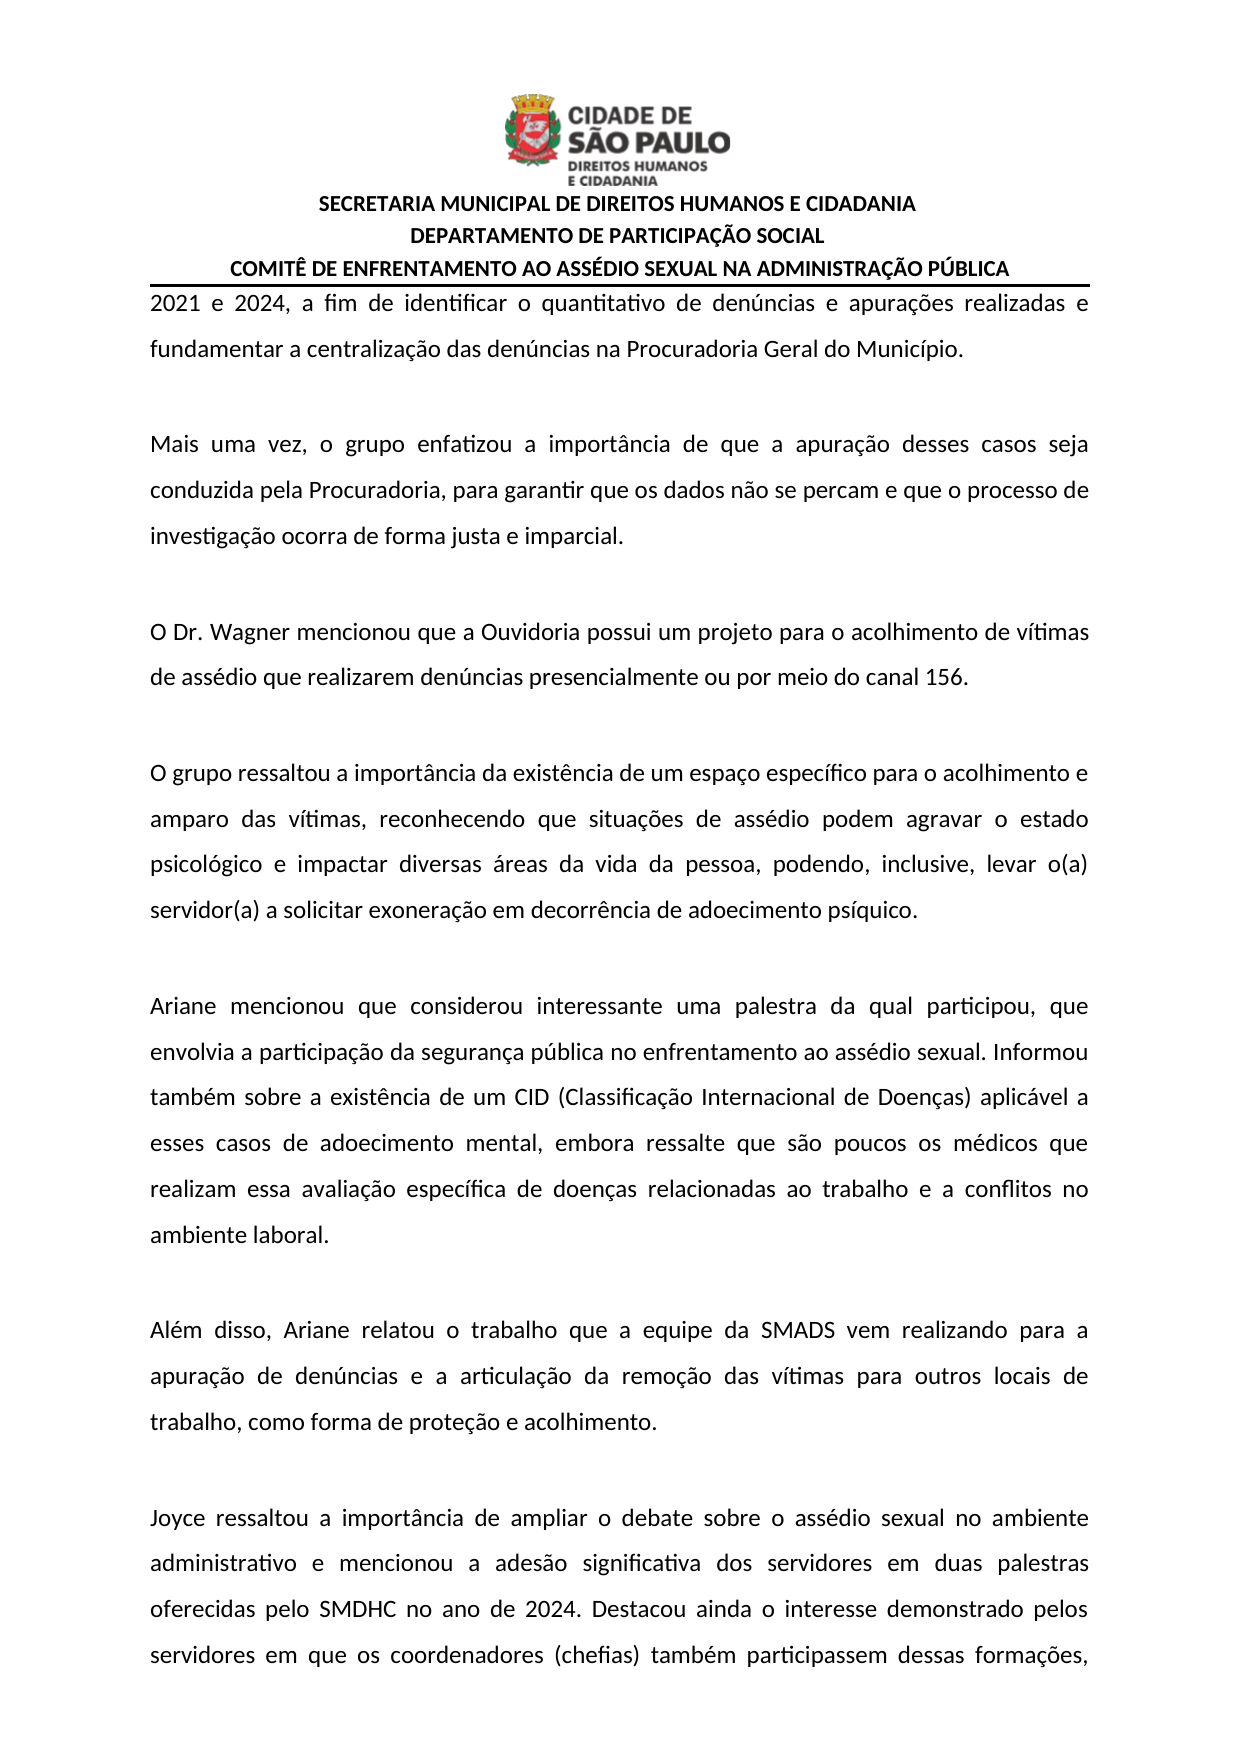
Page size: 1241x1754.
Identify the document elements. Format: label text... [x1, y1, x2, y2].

text O grupo ressaltou a importância da existência de um espaço específico para o acolhimento e amparo das vítimas, reconhecendo que situações de assédio podem agravar o estado psicológico e impactar diversas áreas da vida da pessoa, podendo, inclusive, levar o(a) servidor(a) a solicitar exoneração em decorrência de adoecimento psíquico. [150, 757, 1090, 925]
text Mais uma vez, o grupo enfatizou a importância de que a apuração desses casos seja conduzida pela Procuradoria, para garantir que os dados não se percam e que o processo de investigação ocorra de forma justa e imparcial. [150, 428, 1090, 551]
text Joyce ressaltou a importância de ampliar o debate sobre o assédio sexual no ambiente administrativo e mencionou a adesão significativa dos servidores em duas palestras oferecidas pelo SMDHC no ano de 2024. Destacou ainda o interesse demonstrado pelos servidores em que os coordenadores (chefias) também participassem dessas formações, [150, 1502, 1090, 1669]
text Ariane mencionou que considerou interessante uma palestra da qual participou, que envolvia a participação da segurança pública no enfrentamento ao assédio sexual. Informou também sobre a existência de um CID (Classificação Internacional de Doenças) aplicável a esses casos de adoecimento mental, embora ressalte que são poucos os médicos que realizam essa avaliação específica de doenças relacionadas ao trabalho e a conflitos no ambiente laboral. [150, 990, 1090, 1249]
text O Dr. Wagner mencionou que a Ouvidoria possui um projeto para o acolhimento de vítimas de assédio que realizarem denúncias presencialmente ou por meio do canal 156. [150, 616, 1090, 692]
text 2021 e 2024, a fim de identificar o quantitativo de denúncias e apurações realizadas e fundamentar a centralização das denúncias na Procuradoria Geral do Município. [150, 287, 1090, 363]
text Além disso, Ariane relatou o trabalho que a equipe da SMADS vem realizando para a apuração de denúncias e a articulação da remoção das vítimas para outros locais de trabalho, como forma de proteção e acolhimento. [150, 1314, 1090, 1436]
